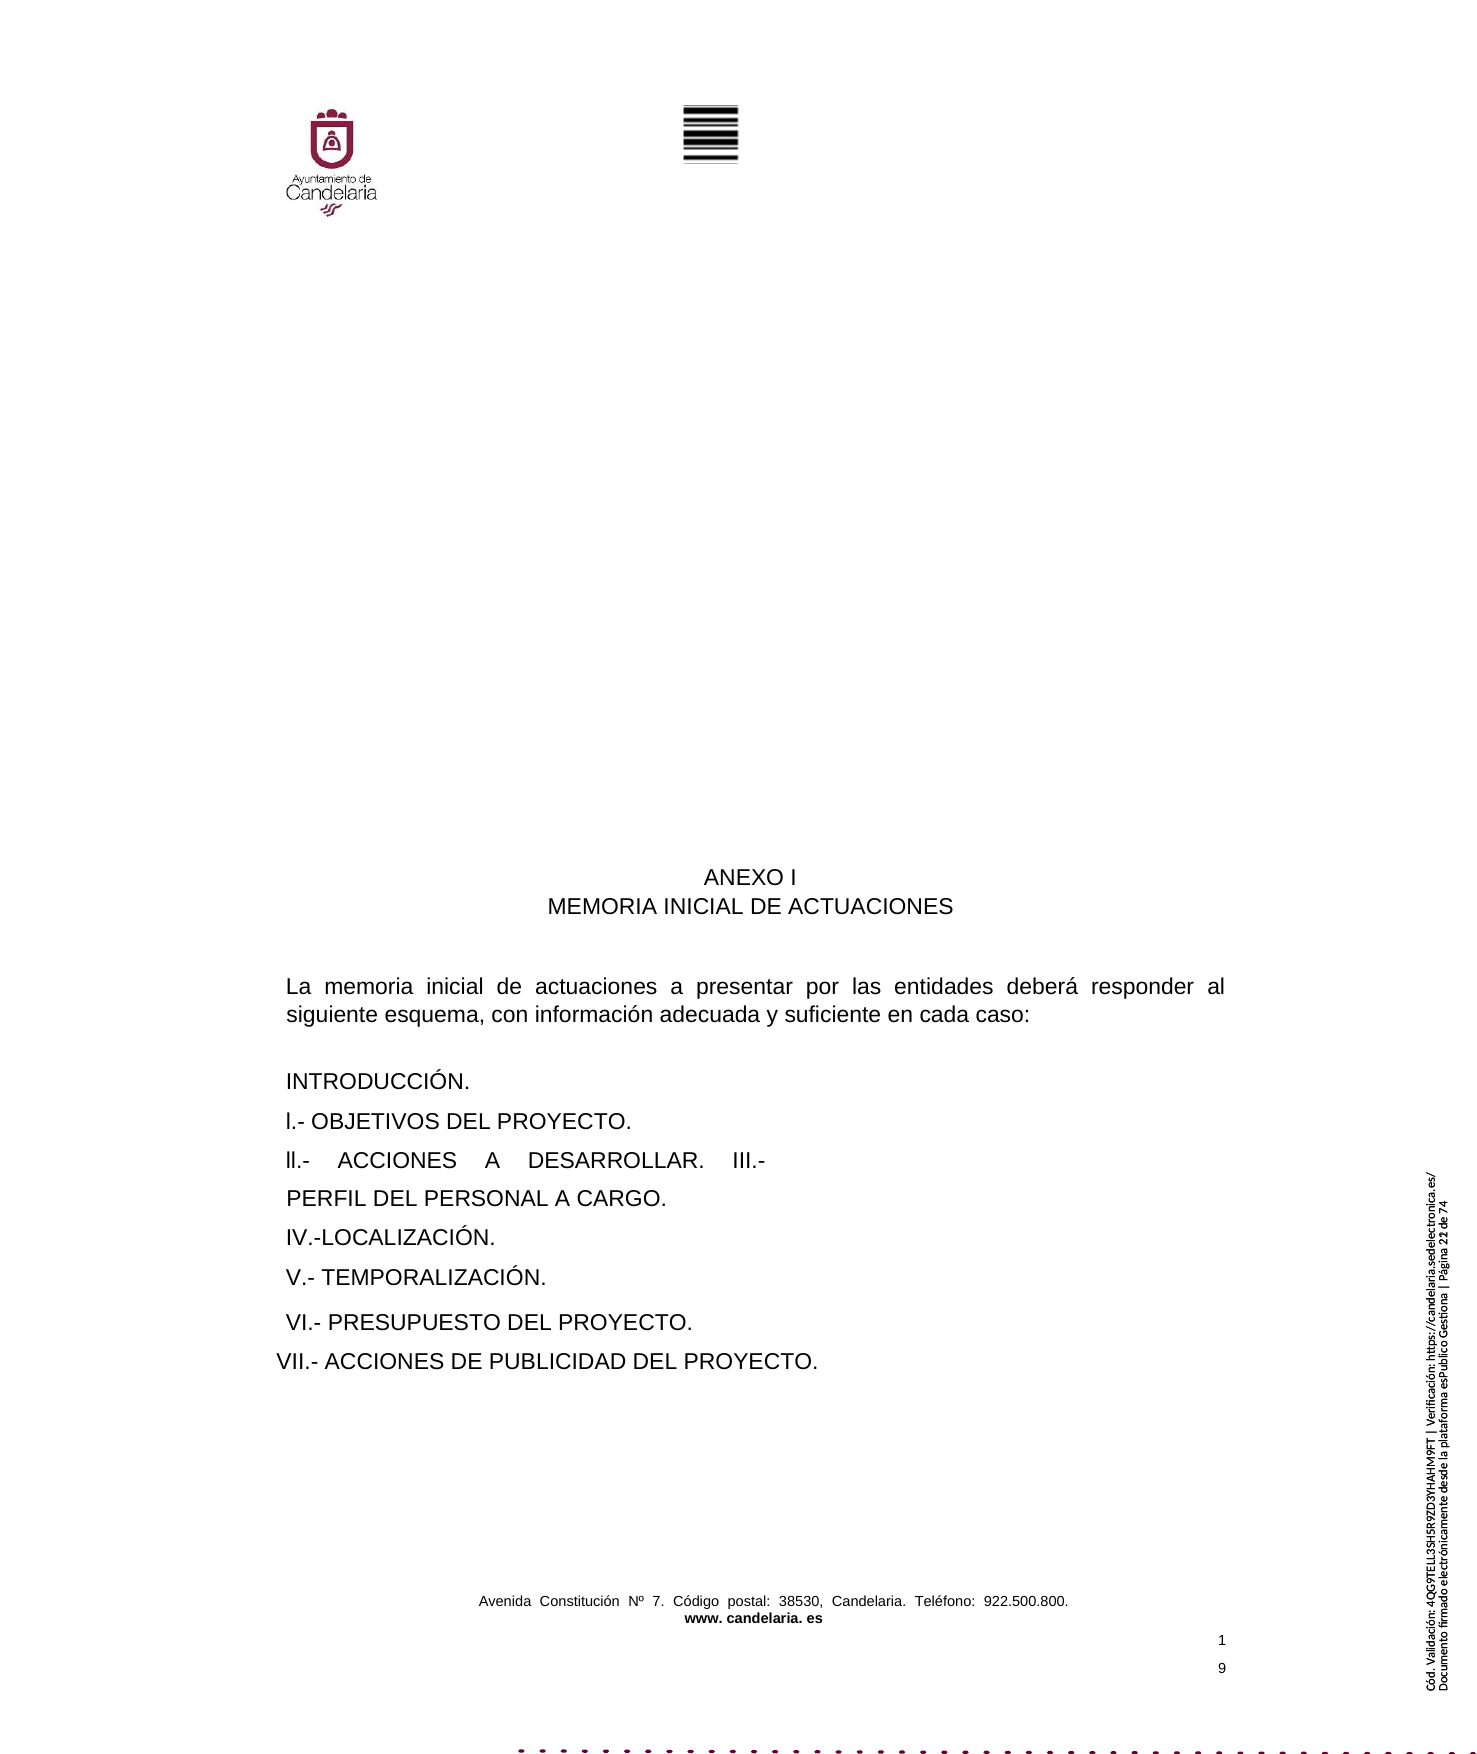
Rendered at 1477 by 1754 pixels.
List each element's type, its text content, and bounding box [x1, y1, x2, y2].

text VII.- ACCIONES DE PUBLICIDAD DEL PROYECTO. [249, 1347, 1232, 1375]
text ll.- ACCIONES A DESARROLLAR. III.- PERFIL DEL PERSONAL A CARGO. [286, 1147, 766, 1211]
text INTRODUCCIÓN. [286, 1068, 1227, 1094]
text VI.- PRESUPUESTO DEL PROYECTO. [286, 1308, 1227, 1335]
text l.- OBJETIVOS DEL PROYECTO. [286, 1108, 1227, 1134]
text IV.-LOCALIZACIÓN. [286, 1223, 1227, 1250]
text V.- TEMPORALIZACIÓN. [286, 1264, 1227, 1291]
text La memoria inicial de actuaciones a presentar por las entidades deberá responder al siguiente esquema, con información adecuada y suficiente en cada caso: [286, 973, 1227, 1027]
text ANEXO I [290, 864, 1217, 890]
text MEMORIA INICIAL DE ACTUACIONES [290, 893, 1217, 919]
